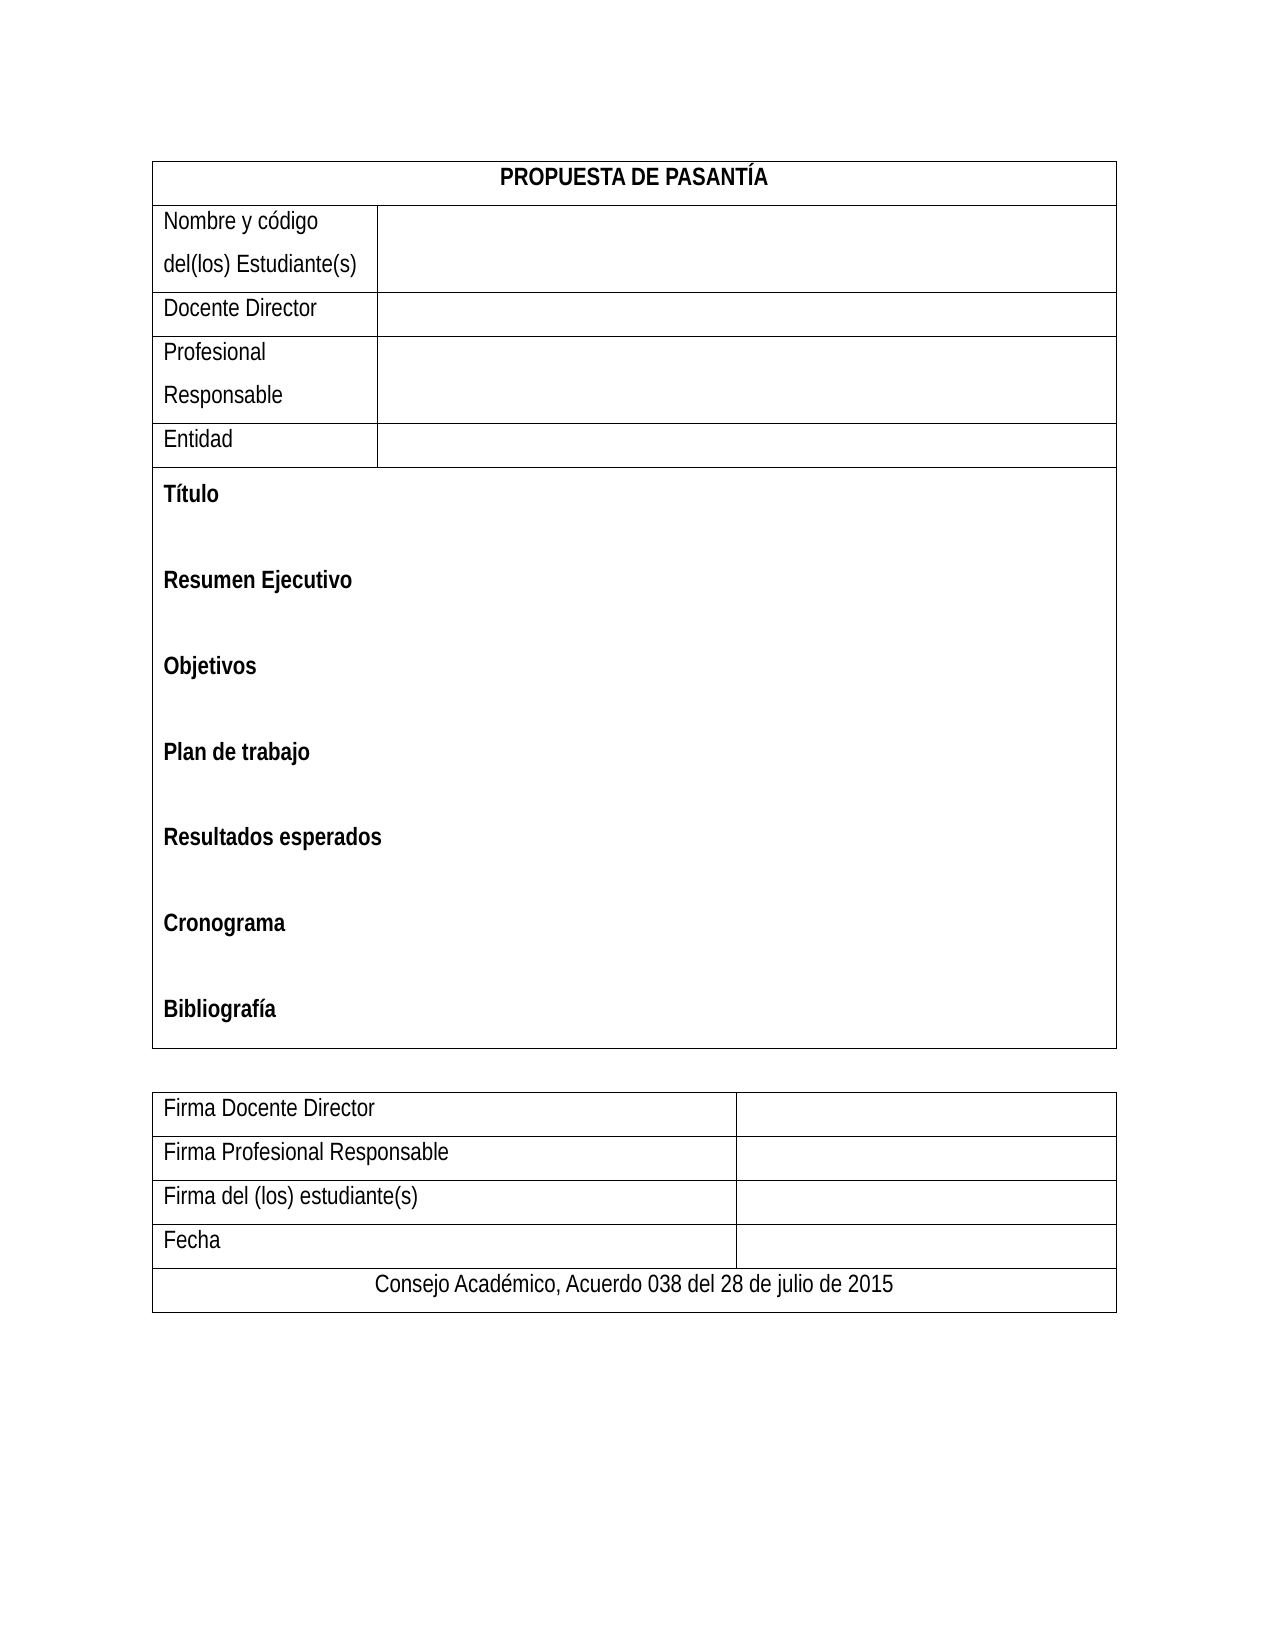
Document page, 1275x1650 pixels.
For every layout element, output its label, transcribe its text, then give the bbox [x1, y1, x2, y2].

table_header Firma Docente Director [153, 1093, 736, 1136]
table_cell Fecha [153, 1225, 736, 1268]
table_cell [378, 293, 1116, 336]
table_cell Profesional Responsable [153, 337, 377, 423]
table_cell Firma del (los) estudiante(s) [153, 1181, 736, 1224]
table_cell [737, 1181, 1116, 1224]
table_cell [378, 206, 1116, 292]
table_cell Título Resumen Ejecutivo Objetivos Plan de trabajo Resultados esperados Cronograma Bibliografía [153, 468, 1116, 1048]
table_cell [378, 424, 1116, 467]
table_cell Docente Director [153, 293, 377, 336]
table_cell [378, 337, 1116, 423]
table_header [737, 1093, 1116, 1136]
table_header PROPUESTA DE PASANTÍA [153, 162, 1116, 205]
table_cell Firma Profesional Responsable [153, 1137, 736, 1180]
table_cell Consejo Académico, Acuerdo 038 del 28 de julio de 2015 [153, 1269, 1116, 1312]
table_cell [737, 1137, 1116, 1180]
table_cell Entidad [153, 424, 377, 467]
table_cell [737, 1225, 1116, 1268]
table_cell Nombre y código del(los) Estudiante(s) [153, 206, 377, 292]
